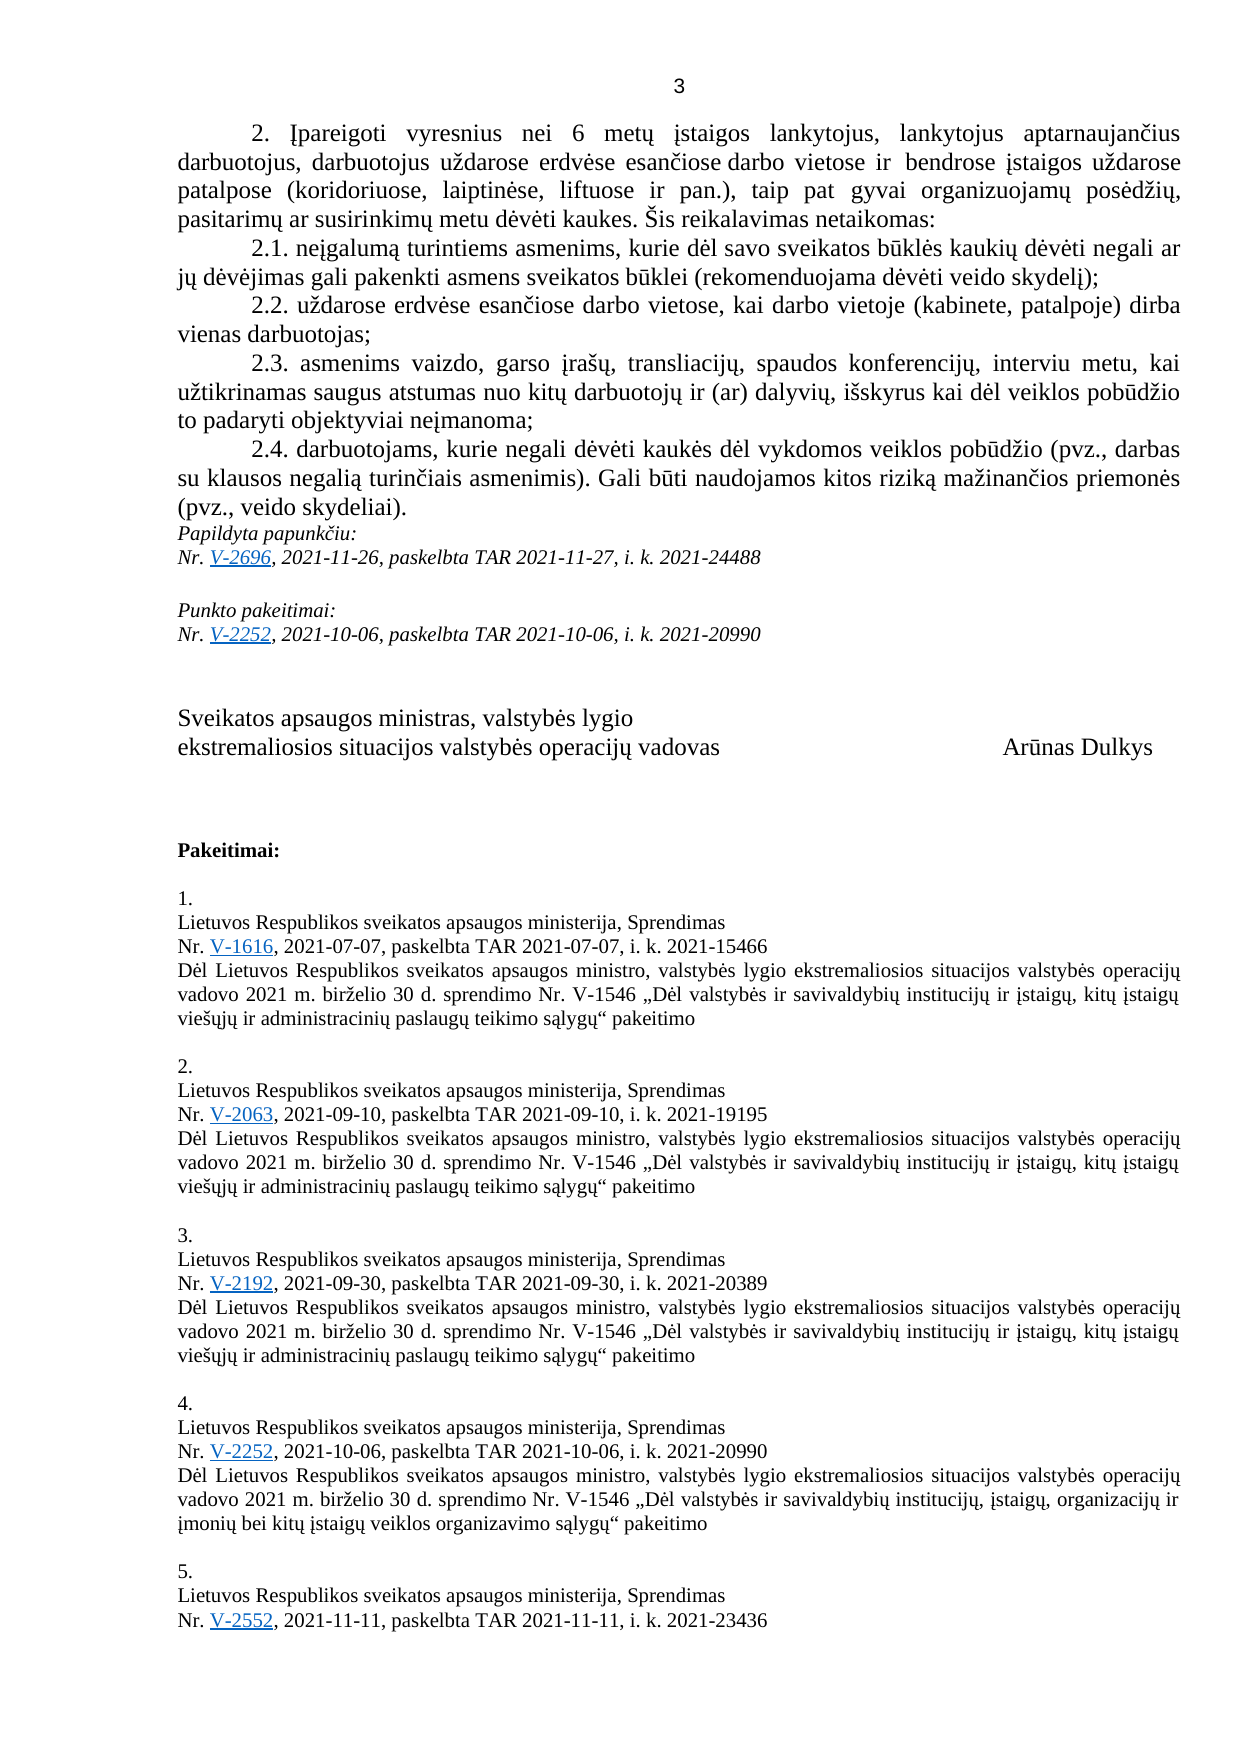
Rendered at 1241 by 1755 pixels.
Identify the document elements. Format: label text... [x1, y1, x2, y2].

text 5. [177, 1559, 1181, 1583]
text Nr. V-2696, 2021-11-26, paskelbta TAR 2021-11-27, i. k. 2021-24488 [177, 545, 1181, 569]
text Nr. V-1616, 2021-07-07, paskelbta TAR 2021-07-07, i. k. 2021-15466 [177, 934, 1181, 958]
text 2.4. darbuotojams, kurie negali dėvėti kaukės dėl vykdomos veiklos pobūdžio (pvz., darbas su klausos negalią turinčiais asmenimis). Gali būti naudojamos kitos riziką mažinančios priemonės (pvz., veido skydeliai). [177, 434, 1181, 521]
text 2. [177, 1054, 1181, 1078]
text Dėl Lietuvos Respublikos sveikatos apsaugos ministro, valstybės lygio ekstremaliosios situacijos valstybės operacijų vadovo 2021 m. birželio 30 d. sprendimo Nr. V-1546 „Dėl valstybės ir savivaldybių institucijų ir įstaigų, kitų įstaigų viešųjų ir administracinių paslaugų teikimo sąlygų“ pakeitimo [177, 1295, 1181, 1367]
text ekstremaliosios situacijos valstybės operacijų vadovas Arūnas Dulkys [177, 732, 1181, 761]
text 1. [177, 886, 1181, 910]
text 4. [177, 1391, 1181, 1415]
text Dėl Lietuvos Respublikos sveikatos apsaugos ministro, valstybės lygio ekstremaliosios situacijos valstybės operacijų vadovo 2021 m. birželio 30 d. sprendimo Nr. V-1546 „Dėl valstybės ir savivaldybių institucijų ir įstaigų, kitų įstaigų viešųjų ir administracinių paslaugų teikimo sąlygų“ pakeitimo [177, 958, 1181, 1030]
text Pakeitimai: [177, 837, 1181, 862]
text Papildyta papunkčiu: [177, 521, 1181, 545]
text 2.2. uždarose erdvėse esančiose darbo vietose, kai darbo vietoje (kabinete, patalpoje) dirba vienas darbuotojas; [177, 291, 1181, 348]
text 2.3. asmenims vaizdo, garso įrašų, transliacijų, spaudos konferencijų, interviu metu, kai užtikrinamas saugus atstumas nuo kitų darbuotojų ir (ar) dalyvių, išskyrus kai dėl veiklos pobūdžio to padaryti objektyviai neįmanoma; [177, 348, 1181, 434]
text Nr. V-2252, 2021-10-06, paskelbta TAR 2021-10-06, i. k. 2021-20990 [177, 1439, 1181, 1463]
text Lietuvos Respublikos sveikatos apsaugos ministerija, Sprendimas [177, 1415, 1181, 1439]
text 2. Įpareigoti vyresnius nei 6 metų įstaigos lankytojus, lankytojus aptarnaujančius darbuotojus, darbuotojus uždarose erdvėse esančiose darbo vietose ir bendrose įstaigos uždarose patalpose (koridoriuose, laiptinėse, liftuose ir pan.), taip pat gyvai organizuojamų posėdžių, pasitarimų ar susirinkimų metu dėvėti kaukes. Šis reikalavimas netaikomas: [177, 118, 1181, 233]
text Nr. V-2063, 2021-09-10, paskelbta TAR 2021-09-10, i. k. 2021-19195 [177, 1102, 1181, 1126]
text Nr. V-2192, 2021-09-30, paskelbta TAR 2021-09-30, i. k. 2021-20389 [177, 1271, 1181, 1295]
text Dėl Lietuvos Respublikos sveikatos apsaugos ministro, valstybės lygio ekstremaliosios situacijos valstybės operacijų vadovo 2021 m. birželio 30 d. sprendimo Nr. V-1546 „Dėl valstybės ir savivaldybių institucijų ir įstaigų, kitų įstaigų viešųjų ir administracinių paslaugų teikimo sąlygų“ pakeitimo [177, 1126, 1181, 1198]
text Dėl Lietuvos Respublikos sveikatos apsaugos ministro, valstybės lygio ekstremaliosios situacijos valstybės operacijų vadovo 2021 m. birželio 30 d. sprendimo Nr. V-1546 „Dėl valstybės ir savivaldybių institucijų, įstaigų, organizacijų ir įmonių bei kitų įstaigų veiklos organizavimo sąlygų“ pakeitimo [177, 1463, 1181, 1535]
text 2.1. neįgalumą turintiems asmenims, kurie dėl savo sveikatos būklės kaukių dėvėti negali ar jų dėvėjimas gali pakenkti asmens sveikatos būklei (rekomenduojama dėvėti veido skydelį); [177, 233, 1181, 291]
text Lietuvos Respublikos sveikatos apsaugos ministerija, Sprendimas [177, 1247, 1181, 1271]
text Sveikatos apsaugos ministras, valstybės lygio [177, 703, 1181, 732]
text Lietuvos Respublikos sveikatos apsaugos ministerija, Sprendimas [177, 910, 1181, 934]
text Nr. V-2552, 2021-11-11, paskelbta TAR 2021-11-11, i. k. 2021-23436 [177, 1607, 1181, 1632]
text Nr. V-2252, 2021-10-06, paskelbta TAR 2021-10-06, i. k. 2021-20990 [177, 622, 1181, 646]
text Lietuvos Respublikos sveikatos apsaugos ministerija, Sprendimas [177, 1078, 1181, 1102]
text 3. [177, 1222, 1181, 1247]
text Lietuvos Respublikos sveikatos apsaugos ministerija, Sprendimas [177, 1583, 1181, 1607]
text Punkto pakeitimai: [177, 597, 1181, 622]
